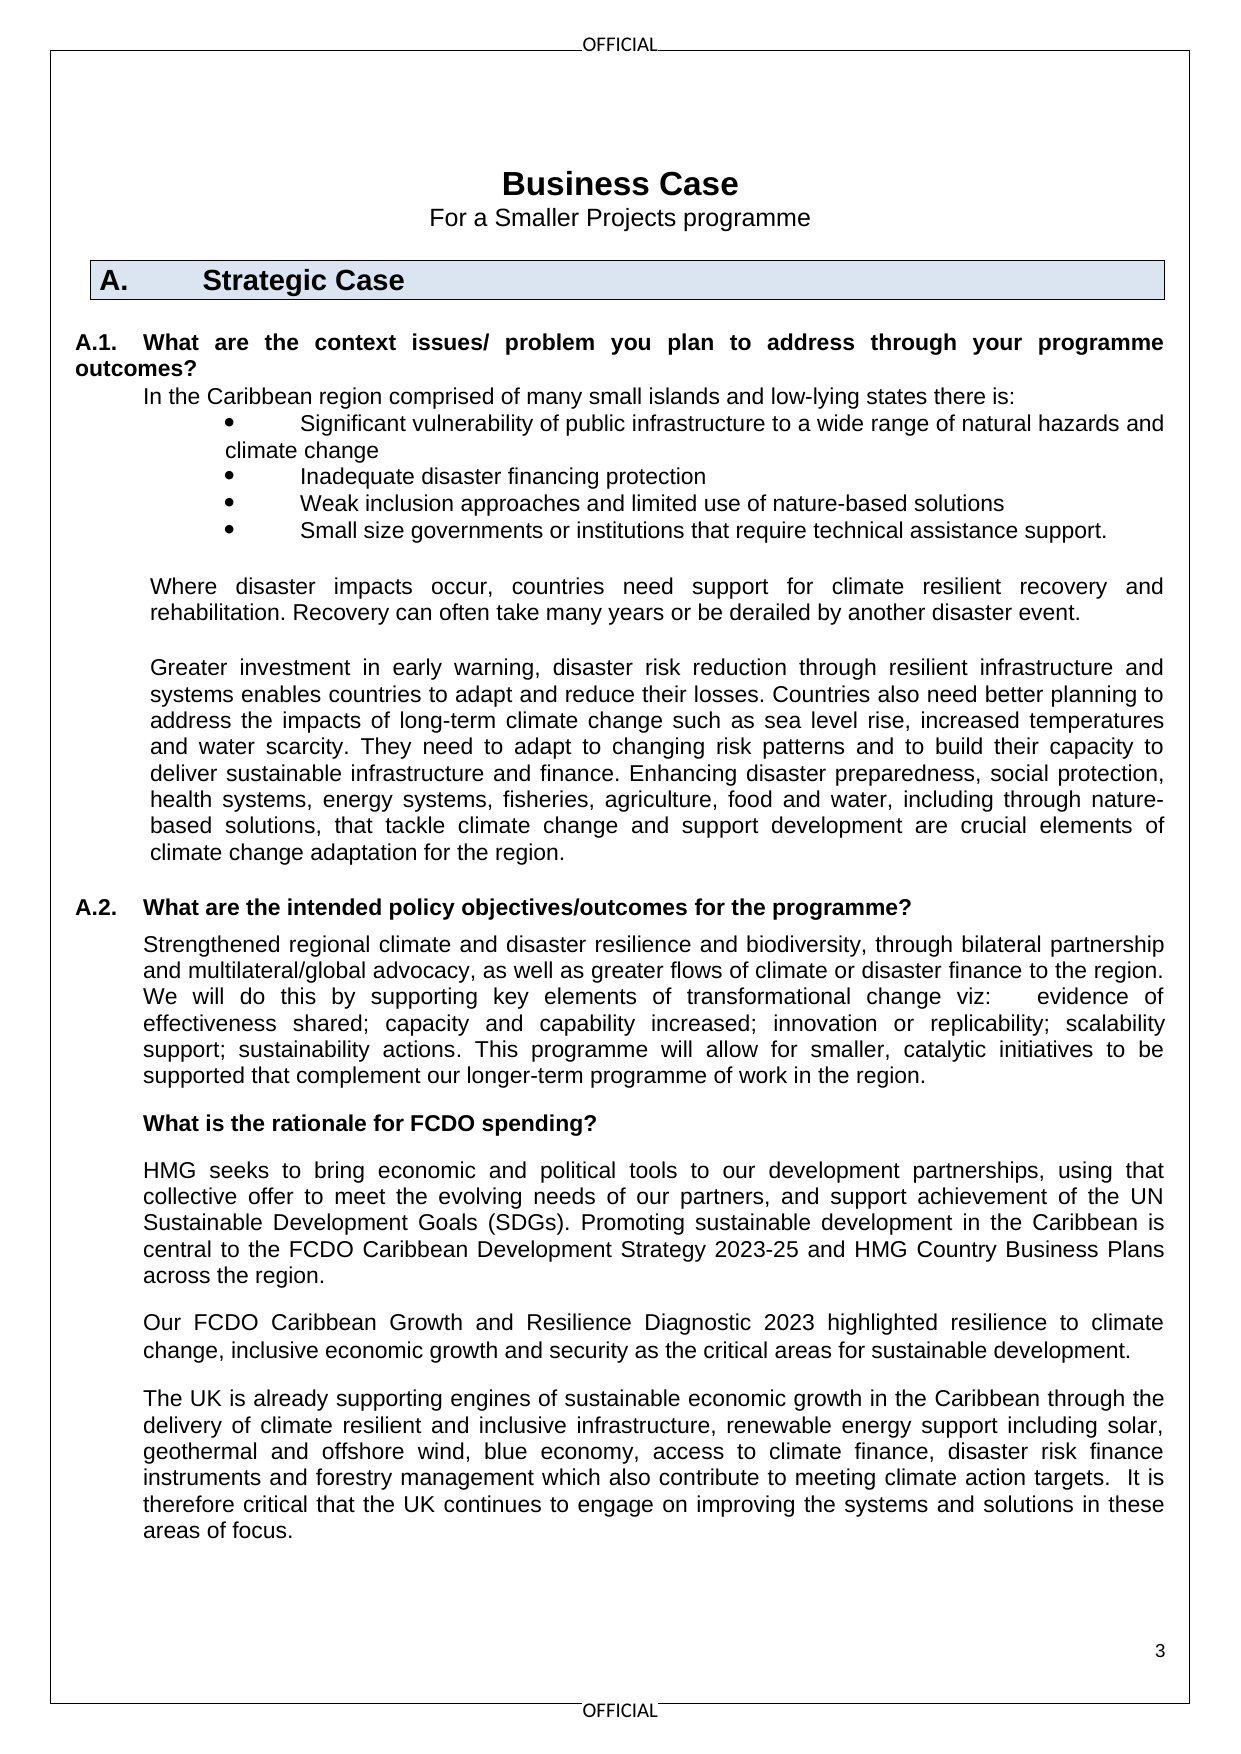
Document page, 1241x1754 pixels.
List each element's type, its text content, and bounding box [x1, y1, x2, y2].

text Business Case [75, 164, 1165, 203]
text Our FCDO Caribbean Growth and Resilience Diagnostic 2023 highlighted resilience to climate change, inclusive economic growth and security as the critical areas for sustainable development. [143, 1309, 1165, 1364]
list Inadequate disaster financing protection [225, 463, 1165, 490]
text HMG seeks to bring economic and political tools to our development partnerships, using that collective offer to meet the evolving needs of our partners, and support achievement of the UN Sustainable Development Goals (SDGs). Promoting sustainable development in the Caribbean is central to the FCDO Caribbean Development Strategy 2023-25 and HMG Country Business Plans across the region. [143, 1157, 1165, 1288]
list Significant vulnerability of public infrastructure to a wide range of natural hazards and climate change [225, 410, 1165, 463]
list What are the intended policy objectives/outcomes for the programme? [75, 894, 1165, 920]
subtitle Strategic Case [91, 261, 1164, 299]
text Greater investment in early warning, disaster risk reduction through resilient infrastructure and systems enables countries to adapt and reduce their losses. Countries also need better planning to address the impacts of long-term climate change such as sea level rise, increased temperatures and water scarcity. They need to adapt to changing risk patterns and to build their capacity to deliver sustainable infrastructure and finance. Enhancing disaster preparedness, social protection, health systems, energy systems, fisheries, agriculture, food and water, including through nature-based solutions, that tackle climate change and support development are crucial elements of climate change adaptation for the region. [150, 654, 1165, 865]
text Where disaster impacts occur, countries need support for climate resilient recovery and rehabilitation. Recovery can often take many years or be derailed by another disaster event. [150, 573, 1165, 625]
list Small size governments or institutions that require technical assistance support. [225, 517, 1165, 544]
text In the Caribbean region comprised of many small islands and low-lying states there is: [75, 381, 1165, 410]
text The UK is already supporting engines of sustainable economic growth in the Caribbean through the delivery of climate resilient and inclusive infrastructure, renewable energy support including solar, geothermal and offshore wind, blue economy, access to climate finance, disaster risk finance instruments and forestry management which also contribute to meeting climate action targets. It is therefore critical that the UK continues to engage on improving the systems and solutions in these areas of focus. [143, 1385, 1165, 1543]
text For a Smaller Projects programme [75, 203, 1165, 232]
text Strengthened regional climate and disaster resilience and biodiversity, through bilateral partnership and multilateral/global advocacy, as well as greater flows of climate or disaster finance to the region. We will do this by supporting key elements of transformational change viz: evidence of effectiveness shared; capacity and capability increased; innovation or replicability; scalability support; sustainability actions. This programme will allow for smaller, catalytic initiatives to be supported that complement our longer-term programme of work in the region. [143, 931, 1165, 1089]
text What is the rationale for FCDO spending? [75, 1109, 1165, 1136]
list What are the context issues/ problem you plan to address through your programme outcomes? [75, 329, 1165, 381]
list Weak inclusion approaches and limited use of nature-based solutions [225, 490, 1165, 517]
